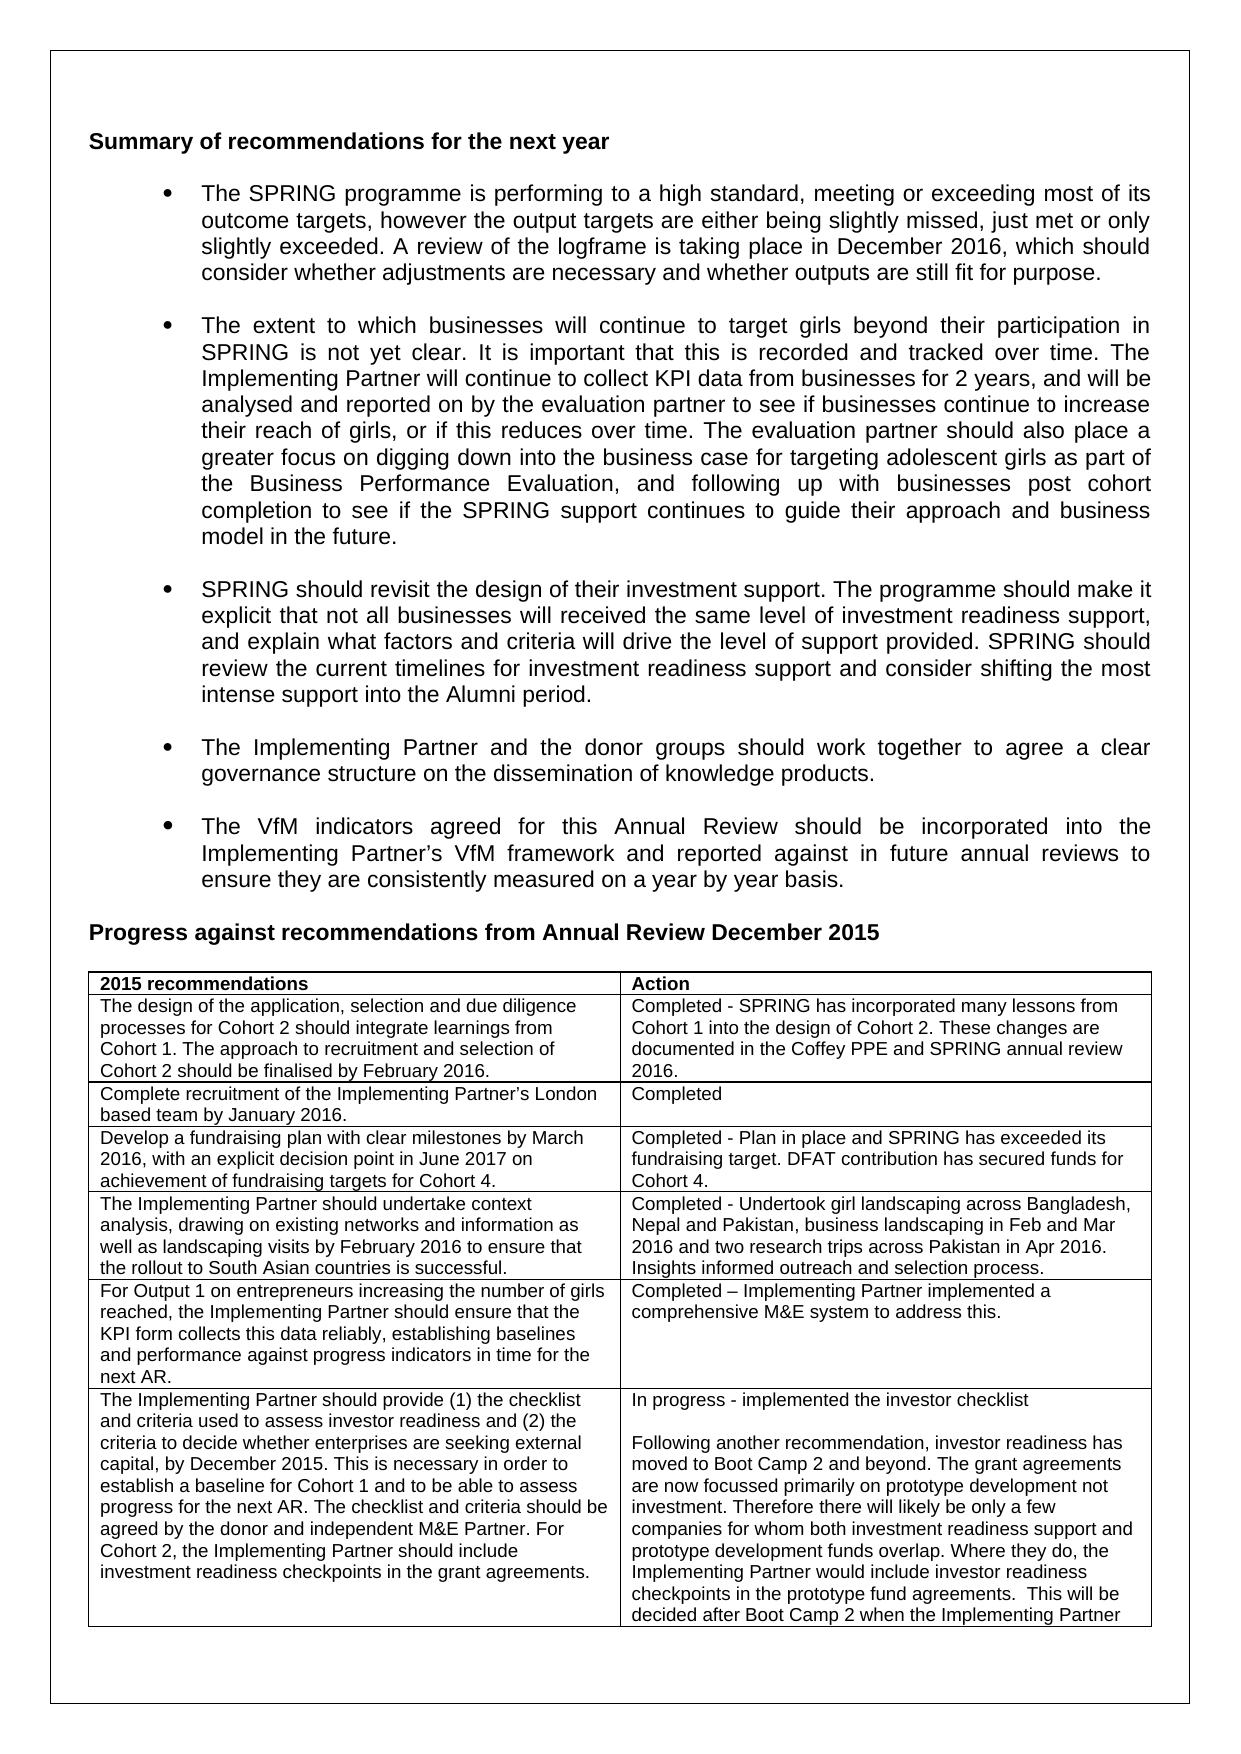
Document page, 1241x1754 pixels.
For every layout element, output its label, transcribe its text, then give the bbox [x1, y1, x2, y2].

list The Implementing Partner and the donor groups should work together to agree a clear governance structure on the dissemination of knowledge products. [164, 734, 1152, 786]
list The SPRING programme is performing to a high standard, meeting or exceeding most of its outcome targets, however the output targets are either being slightly missed, just met or only slightly exceeded. A review of the logframe is taking place in December 2016, which should consider whether adjustments are necessary and whether outputs are still fit for purpose. [164, 180, 1152, 286]
table_cell Complete recruitment of the Implementing Partner’s London based team by January 2016. [89, 1083, 620, 1126]
text Summary of recommendations for the next year [89, 128, 1152, 154]
table_cell For Output 1 on entrepreneurs increasing the number of girls reached, the Implementing Partner should ensure that the KPI form collects this data reliably, establishing baselines and performance against progress indicators in time for the next AR. [89, 1280, 620, 1387]
table_cell Completed [621, 1083, 1151, 1126]
table_cell Completed - Plan in place and SPRING has exceeded its fundraising target. DFAT contribution has secured funds for Cohort 4. [621, 1127, 1151, 1191]
table_cell The design of the application, selection and due diligence processes for Cohort 2 should integrate learnings from Cohort 1. The approach to recruitment and selection of Cohort 2 should be finalised by February 2016. [89, 995, 620, 1081]
table_cell Completed - SPRING has incorporated many lessons from Cohort 1 into the design of Cohort 2. These changes are documented in the Coffey PPE and SPRING annual review 2016. [621, 995, 1151, 1081]
list The VfM indicators agreed for this Annual Review should be incorporated into the Implementing Partner’s VfM framework and reported against in future annual reviews to ensure they are consistently measured on a year by year basis. [164, 813, 1152, 892]
text Progress against recommendations from Annual Review December 2015 [89, 919, 1152, 945]
table_cell The Implementing Partner should provide (1) the checklist and criteria used to assess investor readiness and (2) the criteria to decide whether enterprises are seeking external capital, by December 2015. This is necessary in order to establish a baseline for Cohort 1 and to be able to assess progress for the next AR. The checklist and criteria should be agreed by the donor and independent M&E Partner. For Cohort 2, the Implementing Partner should include investment readiness checkpoints in the grant agreements. [89, 1389, 620, 1626]
list SPRING should revisit the design of their investment support. The programme should make it explicit that not all businesses will received the same level of investment readiness support, and explain what factors and criteria will drive the level of support provided. SPRING should review the current timelines for investment readiness support and consider shifting the most intense support into the Alumni period. [164, 576, 1152, 707]
table_cell In progress - implemented the investor checklist Following another recommendation, investor readiness has moved to Boot Camp 2 and beyond. The grant agreements are now focussed primarily on prototype development not investment. Therefore there will likely be only a few companies for whom both investment readiness support and prototype development funds overlap. Where they do, the Implementing Partner would include investor readiness checkpoints in the prototype fund agreements. This will be decided after Boot Camp 2 when the Implementing Partner [621, 1389, 1151, 1626]
list The extent to which businesses will continue to target girls beyond their participation in SPRING is not yet clear. It is important that this is recorded and tracked over time. The Implementing Partner will continue to collect KPI data from businesses for 2 years, and will be analysed and reported on by the evaluation partner to see if businesses continue to increase their reach of girls, or if this reduces over time. The evaluation partner should also place a greater focus on digging down into the business case for targeting adolescent girls as part of the Business Performance Evaluation, and following up with businesses post cohort completion to see if the SPRING support continues to guide their approach and business model in the future. [164, 312, 1152, 549]
table_cell Completed - Undertook girl landscaping across Bangladesh, Nepal and Pakistan, business landscaping in Feb and Mar 2016 and two research trips across Pakistan in Apr 2016. Insights informed outreach and selection process. [621, 1192, 1151, 1278]
table_cell Completed – Implementing Partner implemented a comprehensive M&E system to address this. [621, 1280, 1151, 1387]
table_cell The Implementing Partner should undertake context analysis, drawing on existing networks and information as well as landscaping visits by February 2016 to ensure that the rollout to South Asian countries is successful. [89, 1192, 620, 1278]
table_header 2015 recommendations [89, 973, 620, 994]
table_cell Develop a fundraising plan with clear milestones by March 2016, with an explicit decision point in June 2017 on achievement of fundraising targets for Cohort 4. [89, 1127, 620, 1191]
table_header Action [621, 973, 1151, 994]
